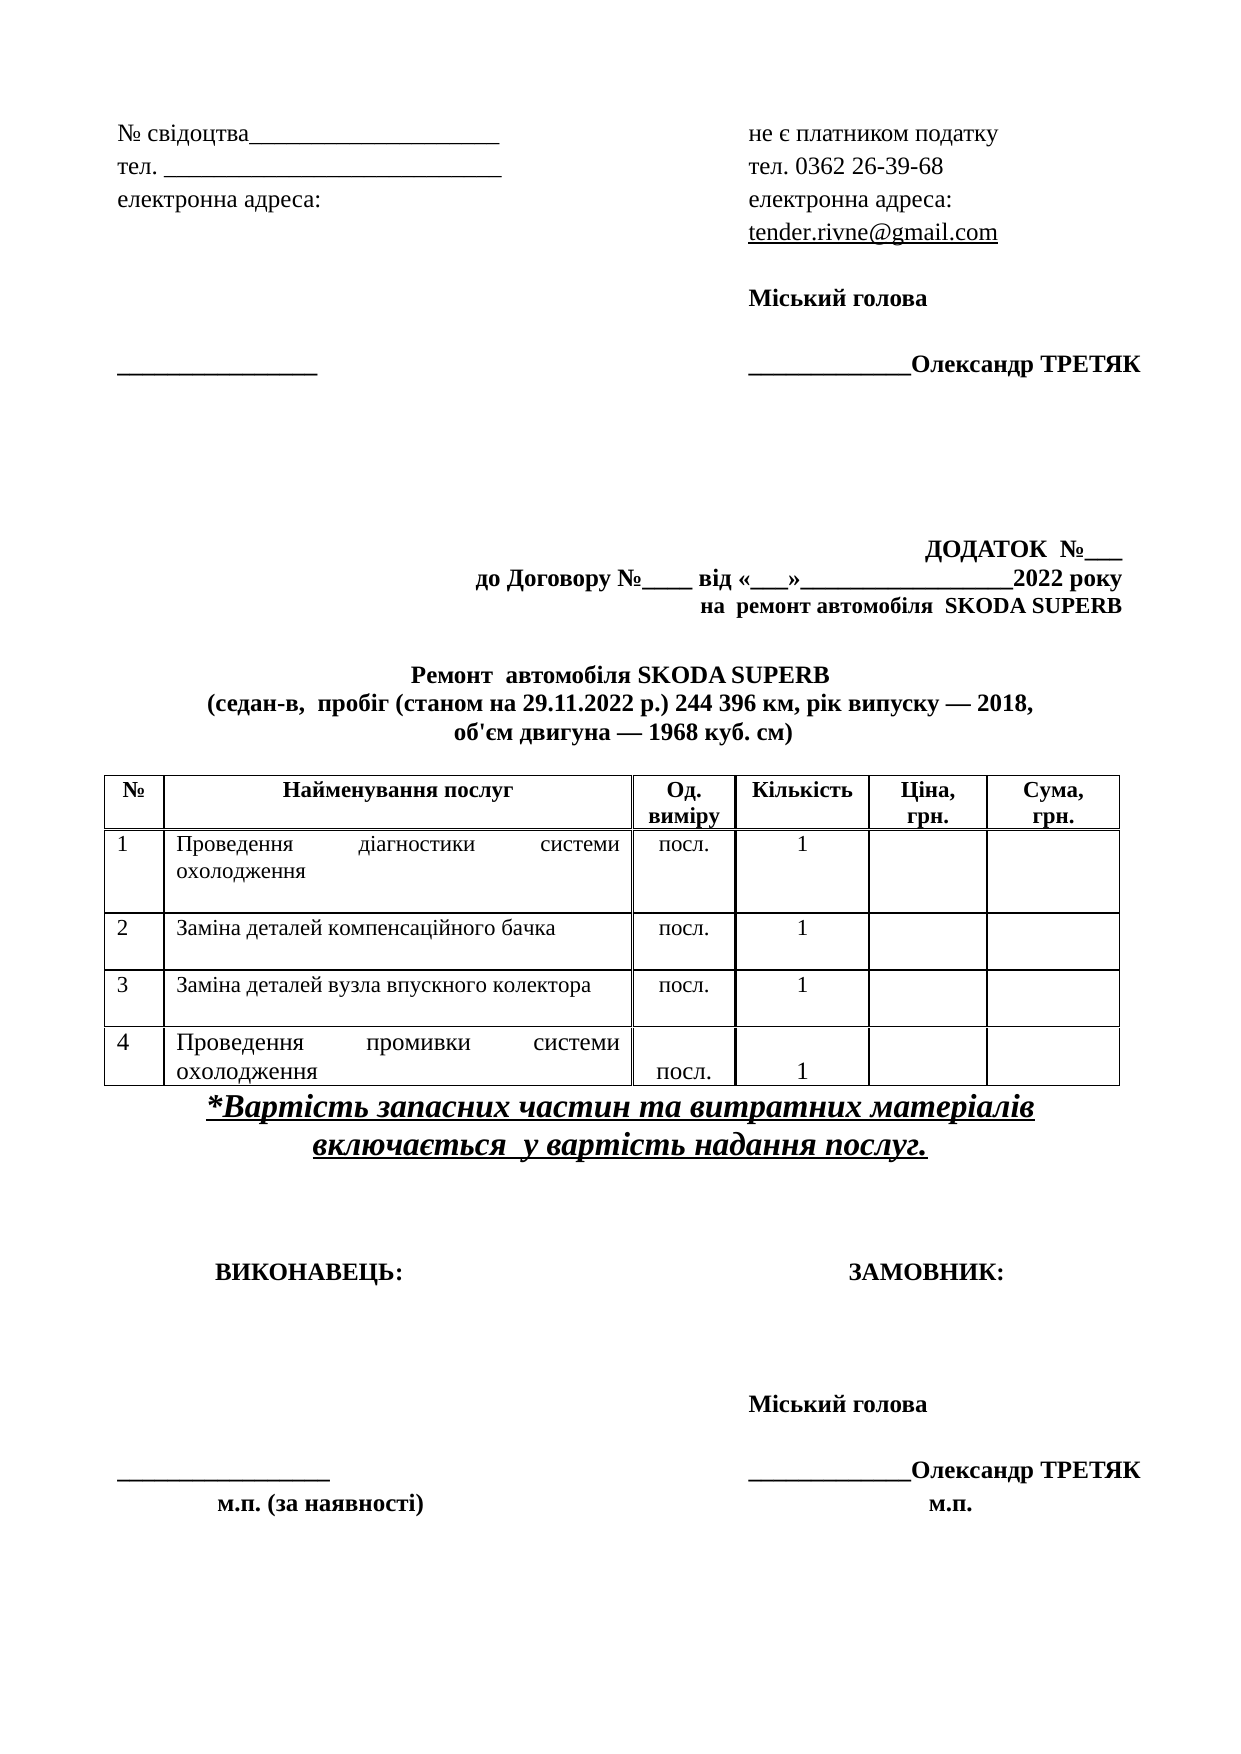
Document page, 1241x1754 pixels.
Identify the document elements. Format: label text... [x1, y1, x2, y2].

table_cell [512, 1324, 737, 1488]
table_cell [988, 831, 1119, 912]
table_cell посл. [634, 971, 734, 1026]
table_cell не є платником податку тел. 0362 26-39-68 електронна адреса: tender.rivne@gmail.com [737, 118, 1164, 250]
table_cell ________________ [106, 250, 607, 382]
table_cell Міський голова _____________Олександр ТРЕТЯК [737, 250, 1164, 382]
table_cell Міський голова _____________Олександр ТРЕТЯК [737, 1324, 1164, 1488]
table_cell [870, 971, 986, 1026]
table_cell [988, 1028, 1119, 1085]
table_cell 4 [105, 1028, 163, 1085]
table_header Од. виміру [634, 776, 734, 828]
table_header ВИКОНАВЕЦЬ: [106, 1191, 512, 1323]
table_cell [608, 250, 737, 382]
table_cell 2 [105, 914, 163, 969]
table_cell посл. [634, 914, 734, 969]
table_header № [105, 776, 163, 828]
table_cell м.п. (за наявності) [106, 1489, 512, 1554]
table_cell [988, 971, 1119, 1026]
table_cell [870, 914, 986, 969]
text Ремонт автомобіля SKODA SUPERB [118, 660, 1122, 688]
table_cell 1 [737, 971, 868, 1026]
table_header ЗАМОВНИК: [737, 1191, 1164, 1323]
table_cell посл. [634, 1028, 734, 1085]
table_header [512, 1191, 737, 1323]
table_cell 1 [737, 1028, 868, 1085]
table_cell [608, 118, 737, 250]
text на ремонт автомобіля SKODA SUPERB [118, 592, 1122, 618]
table_cell м.п. [737, 1489, 1164, 1554]
table_cell [870, 831, 986, 912]
table_cell [608, 382, 737, 448]
text (седан-в, пробіг (станом на 29.11.2022 р.) 244 396 км, рік випуску — 2018, [118, 688, 1122, 717]
text ДОДАТОК №___ [118, 534, 1122, 563]
table_cell [988, 914, 1119, 969]
table_header Ціна, грн. [870, 776, 986, 828]
table_cell 1 [105, 831, 163, 912]
table_cell Заміна деталей вузла впускного колектора [165, 971, 631, 1026]
text *Вартість запасних частин та витратних матеріалів включається у вартість надання послуг. [118, 1086, 1122, 1163]
text до Договору №____ від «___»_________________2022 року [118, 563, 1122, 592]
table_header Найменування послуг [165, 776, 631, 828]
table_cell Проведення діагностики системи охолодження [165, 831, 631, 912]
table_cell посл. [634, 831, 734, 912]
table_cell 3 [105, 971, 163, 1026]
table_header Сума, грн. [988, 776, 1119, 828]
table_cell [106, 382, 607, 448]
table_cell [737, 382, 1164, 448]
table_cell _________________ [106, 1324, 512, 1488]
table_cell № свідоцтва____________________ тел. ___________________________ електронна адреса: [106, 118, 607, 250]
table_header Кількість [737, 776, 868, 828]
table_cell Проведення промивки системи охолодження [165, 1028, 631, 1085]
table_cell 1 [737, 914, 868, 969]
table_cell [512, 1489, 737, 1554]
table_cell [870, 1028, 986, 1085]
table_cell Заміна деталей компенсаційного бачка [165, 914, 631, 969]
table_cell 1 [737, 831, 868, 912]
text об'єм двигуна — 1968 куб. см) [118, 717, 1122, 746]
